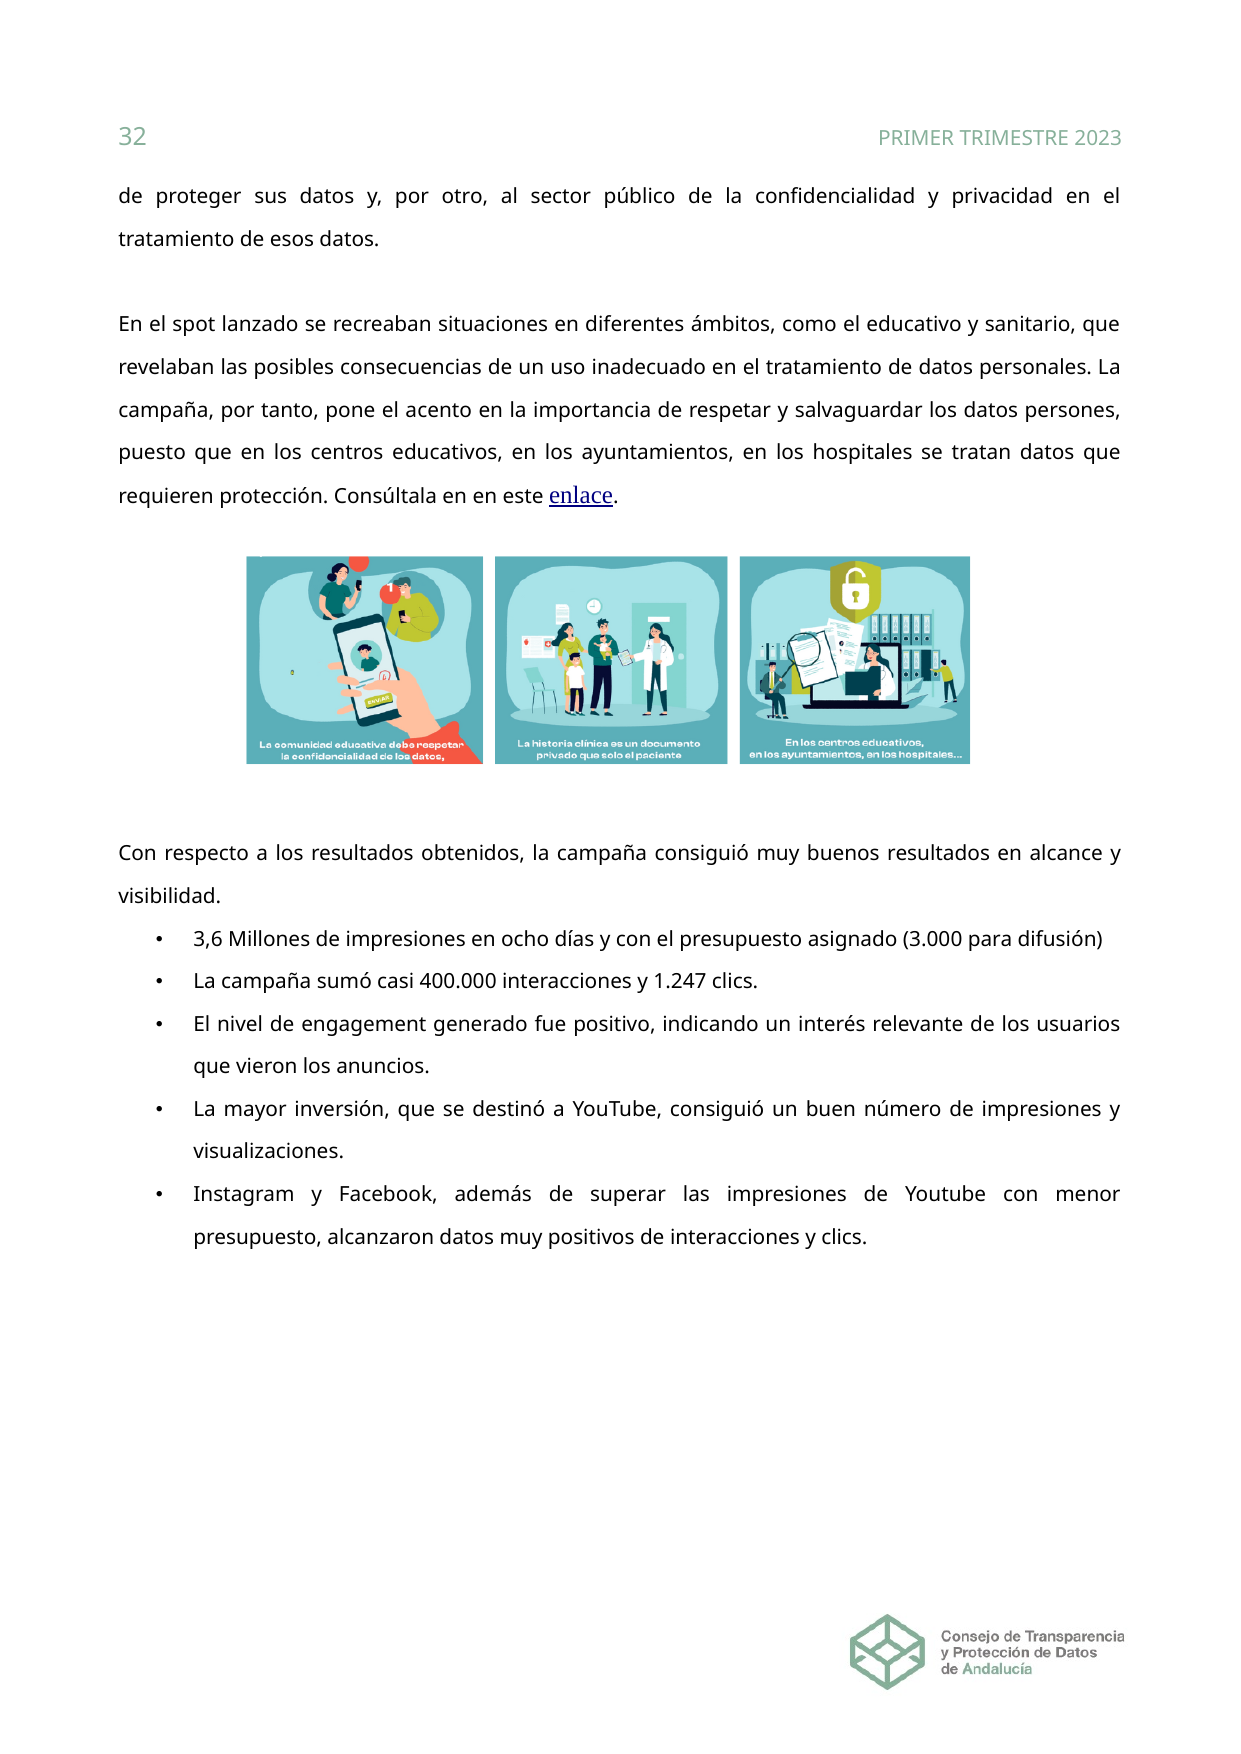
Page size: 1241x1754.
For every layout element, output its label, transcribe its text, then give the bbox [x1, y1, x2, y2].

text Con respecto a los resultados obtenidos, la campaña consiguió muy buenos resultados en alcance y visibilidad. [118, 838, 1122, 909]
list La mayor inversión, que se destinó a YouTube, consiguió un buen número de impresiones y visualizaciones. [156, 1094, 1122, 1165]
text de proteger sus datos y, por otro, al sector público de la confidencialidad y privacidad en el tratamiento de esos datos. [118, 182, 1122, 253]
list La campaña sumó casi 400.000 interacciones y 1.247 clics. [156, 966, 1122, 995]
text En el spot lanzado se recreaban situaciones en diferentes ámbitos, como el educativo y sanitario, que revelaban las posibles consecuencias de un uso inadecuado en el tratamiento de datos personales. La campaña, por tanto, pone el acento en la importancia de respetar y salvaguardar los datos persones, puesto que en los centros educativos, en los ayuntamientos, en los hospitales se tratan datos que requieren protección. Consúltala en en este enlace. [118, 309, 1122, 509]
list Instagram y Facebook, además de superar las impresiones de Youtube con menor presupuesto, alcanzaron datos muy positivos de interacciones y clics. [156, 1179, 1122, 1250]
picture [118, 524, 1123, 782]
list 3,6 Millones de impresiones en ocho días y con el presupuesto asignado (3.000 para difusión) [156, 924, 1122, 952]
list El nivel de engagement generado fue positivo, indicando un interés relevante de los usuarios que vieron los anuncios. [156, 1009, 1122, 1080]
picture [838, 1599, 1142, 1712]
